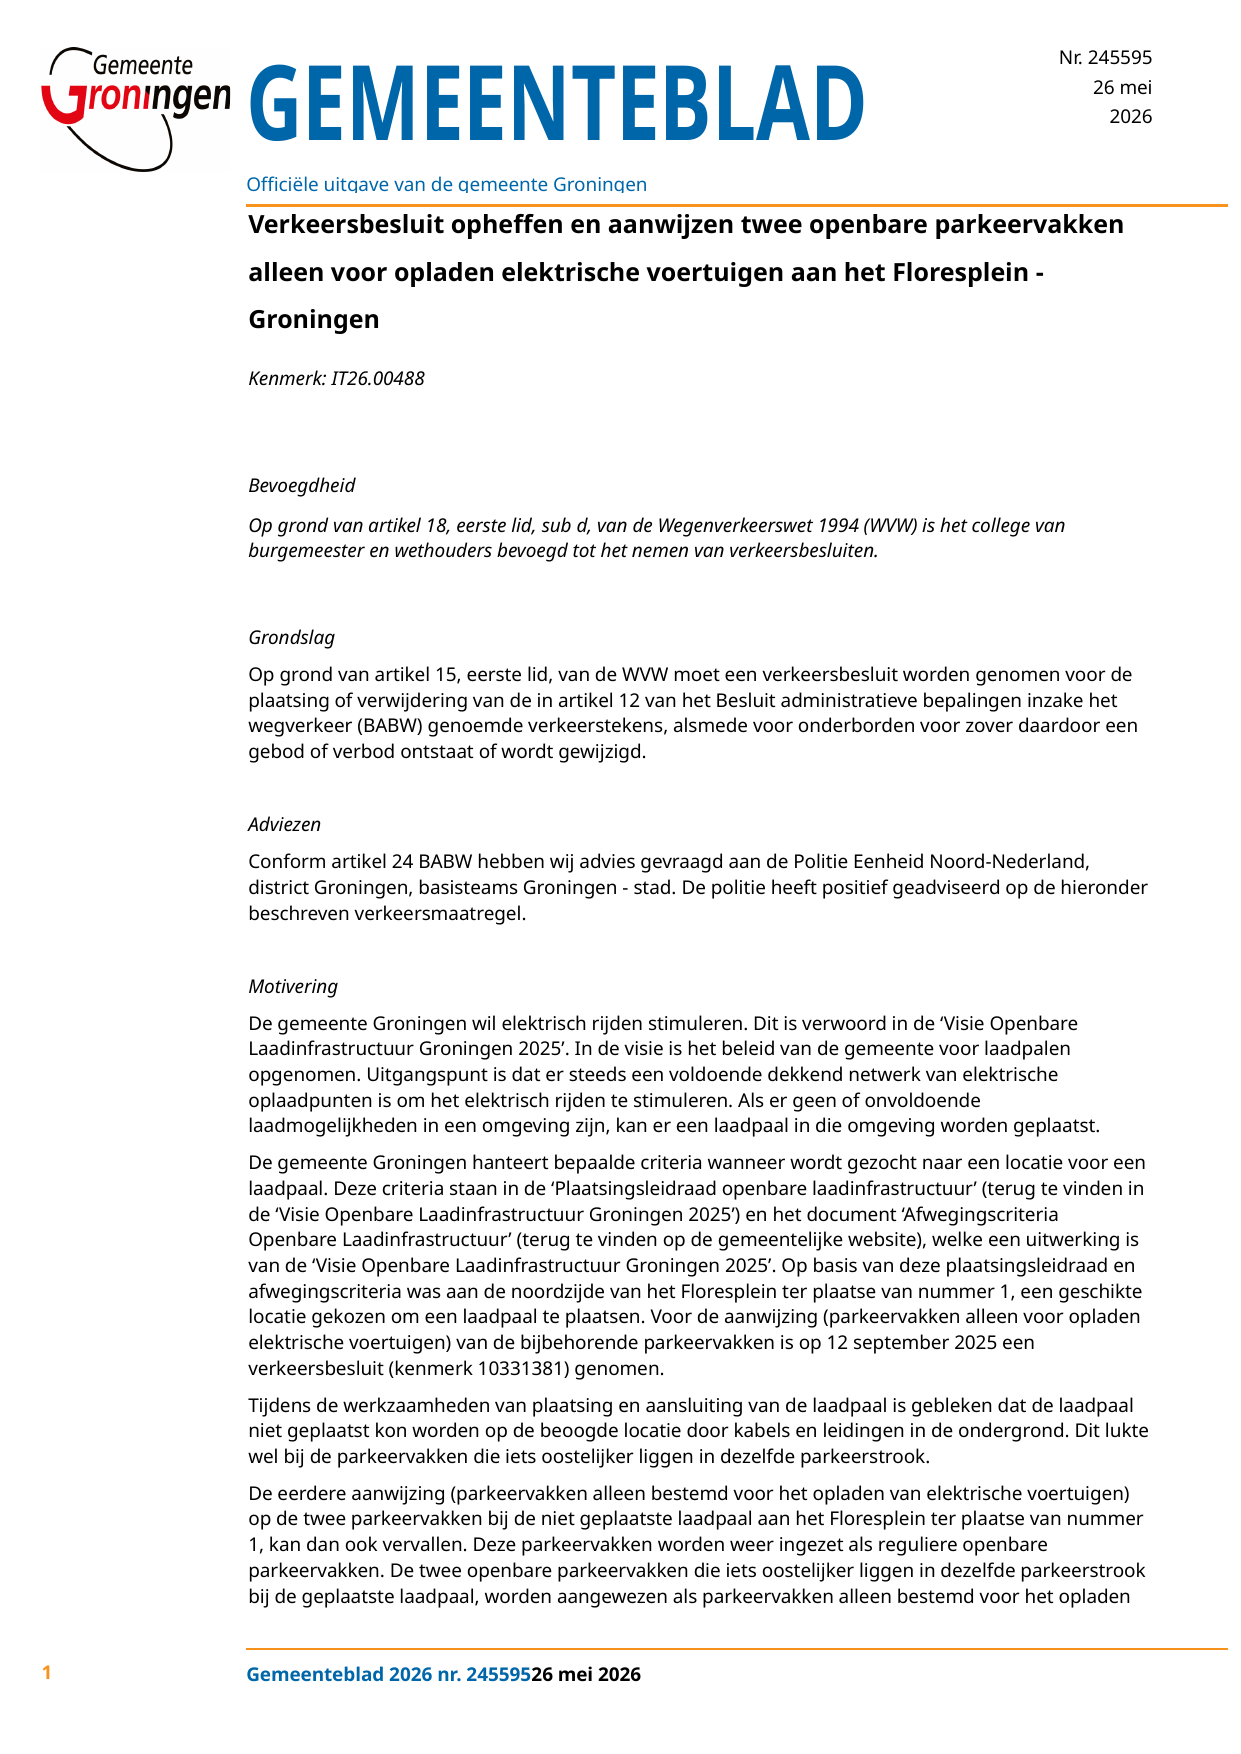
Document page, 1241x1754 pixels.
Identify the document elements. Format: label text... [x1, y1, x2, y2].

text Bevoegdheid [248, 472, 1152, 498]
text Op grond van artikel 18, eerste lid, sub d, van de Wegenverkeerswet 1994 (WVW) is het college van burgemeester en wethouders bevoegd tot het nemen van verkeersbesluiten. [248, 512, 1152, 563]
picture [41, 47, 231, 172]
text Conform artikel 24 BABW hebben wij advies gevraagd aan de Politie Eenheid Noord-Nederland, district Groningen, basisteams Groningen - stad. De politie heeft positief geadviseerd op de hieronder beschreven verkeersmaatregel. [248, 848, 1152, 925]
text De gemeente Groningen hanteert bepaalde criteria wanneer wordt gezocht naar een locatie voor een laadpaal. Deze criteria staan in de ‘Plaatsingsleidraad openbare laadinfrastructuur’ (terug te vinden in de ‘Visie Openbare Laadinfrastructuur Groningen 2025’) en het document ‘Afwegingscriteria Openbare Laadinfrastructuur’ (terug te vinden op de gemeentelijke website), welke een uitwerking is van de ‘Visie Openbare Laadinfrastructuur Groningen 2025’. Op basis van deze plaatsingsleidraad en afwegingscriteria was aan de noordzijde van het Floresplein ter plaatse van nummer 1, een geschikte locatie gekozen om een laadpaal te plaatsen. Voor de aanwijzing (parkeervakken alleen voor opladen elektrische voertuigen) van de bijbehorende parkeervakken is op 12 september 2025 een verkeersbesluit (kenmerk 10331381) genomen. [248, 1149, 1152, 1381]
text Verkeersbesluit opheffen en aanwijzen twee openbare parkeervakken alleen voor opladen elektrische voertuigen aan het Floresplein - Groningen [248, 207, 1152, 336]
text Op grond van artikel 15, eerste lid, van de WVW moet een verkeersbesluit worden genomen voor de plaatsing of verwijdering van de in artikel 12 van het Besluit administratieve bepalingen inzake het wegverkeer (BABW) genoemde verkeerstekens, alsmede voor onderborden voor zover daardoor een gebod of verbod ontstaat of wordt gewijzigd. [248, 661, 1152, 764]
text Motivering [248, 973, 1152, 999]
text De eerdere aanwijzing (parkeervakken alleen bestemd voor het opladen van elektrische voertuigen) op de twee parkeervakken bij de niet geplaatste laadpaal aan het Floresplein ter plaatse van nummer 1, kan dan ook vervallen. Deze parkeervakken worden weer ingezet als reguliere openbare parkeervakken. De twee openbare parkeervakken die iets oostelijker liggen in dezelfde parkeerstrook bij de geplaatste laadpaal, worden aangewezen als parkeervakken alleen bestemd voor het opladen [248, 1480, 1152, 1608]
text Kenmerk: IT26.00488 [248, 366, 1152, 391]
text Adviezen [248, 812, 1152, 837]
text Grondslag [248, 624, 1152, 650]
text Tijdens de werkzaamheden van plaatsing en aansluiting van de laadpaal is gebleken dat de laadpaal niet geplaatst kon worden op de beoogde locatie door kabels en leidingen in de ondergrond. Dit lukte wel bij de parkeervakken die iets oostelijker liggen in dezelfde parkeerstrook. [248, 1392, 1152, 1469]
text De gemeente Groningen wil elektrisch rijden stimuleren. Dit is verwoord in de ‘Visie Openbare Laadinfrastructuur Groningen 2025’. In de visie is het beleid van de gemeente voor laadpalen opgenomen. Uitgangspunt is dat er steeds een voldoende dekkend netwerk van elektrische oplaadpunten is om het elektrisch rijden te stimuleren. Als er geen of onvoldoende laadmogelijkheden in een omgeving zijn, kan er een laadpaal in die omgeving worden geplaatst. [248, 1010, 1152, 1138]
